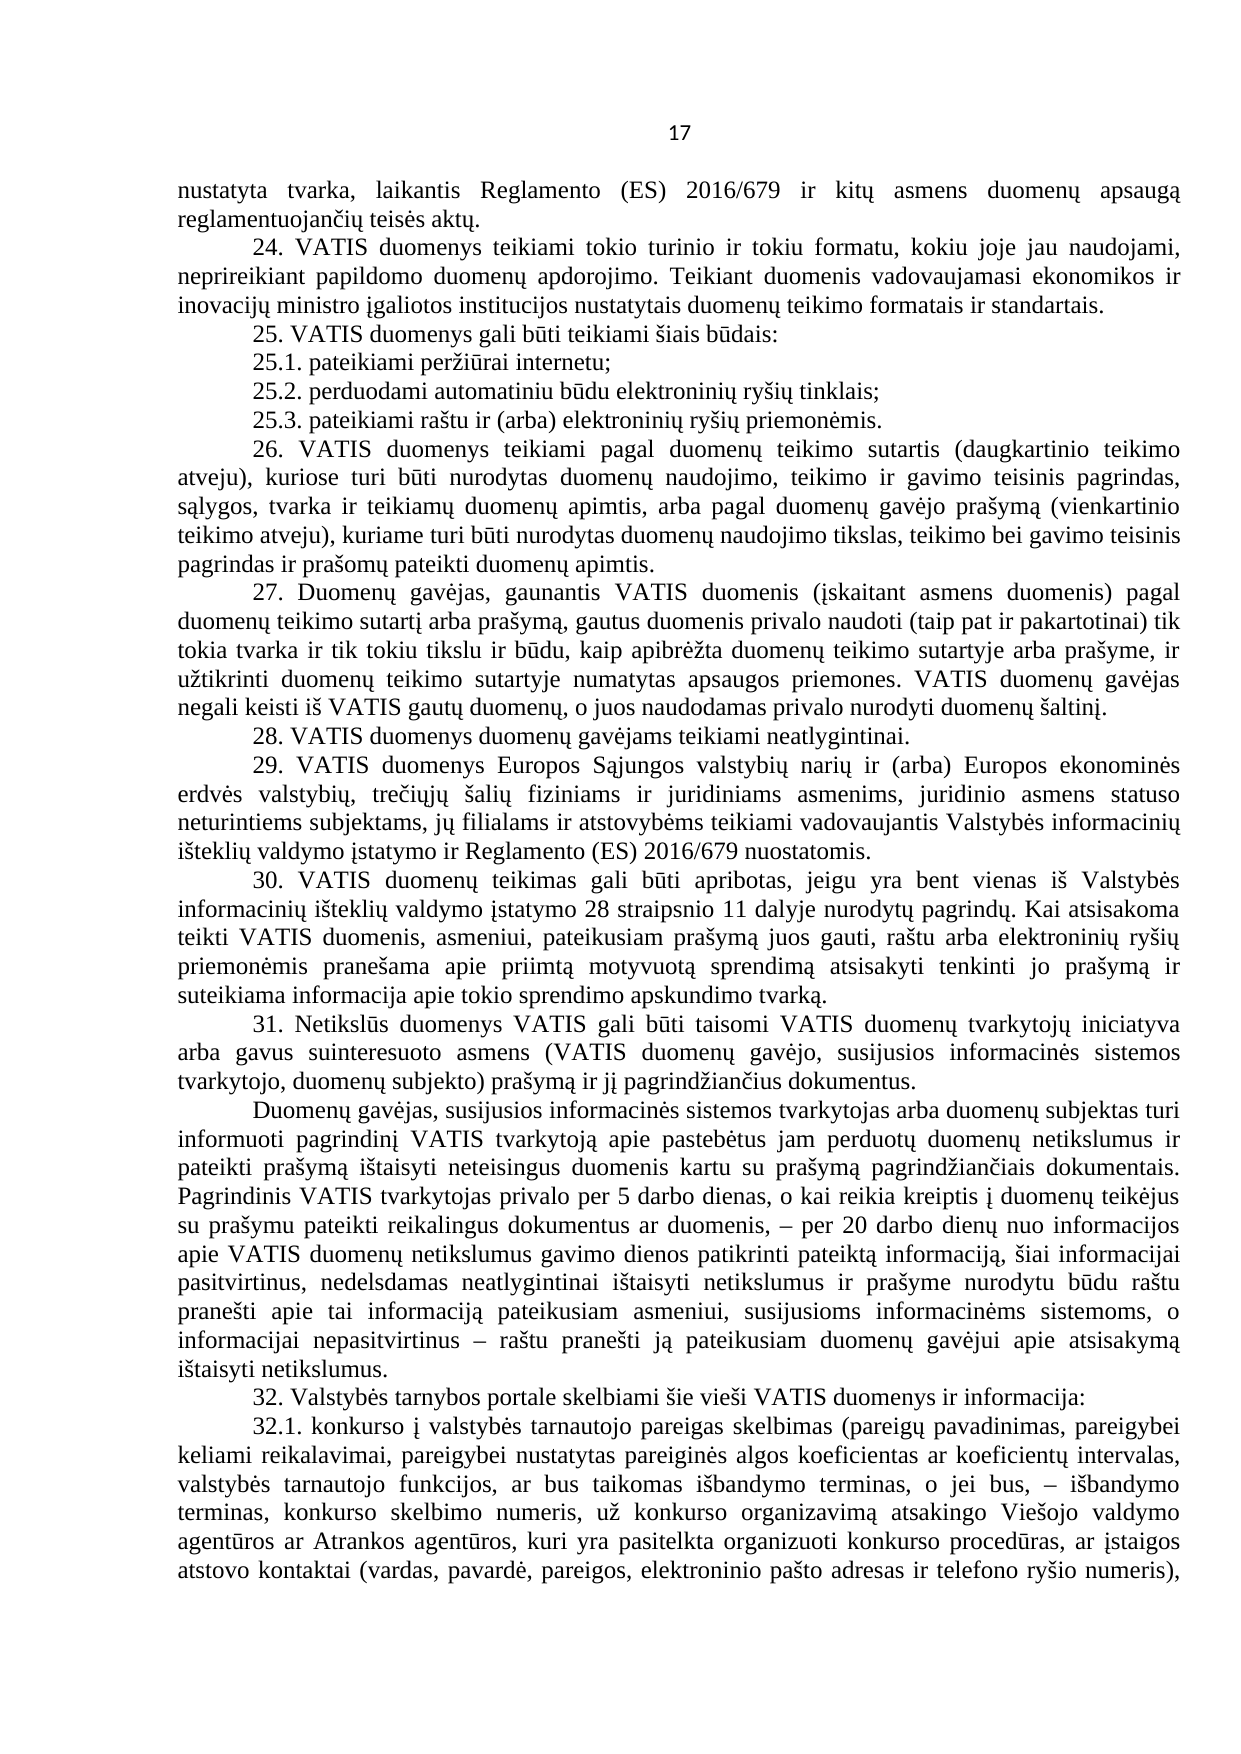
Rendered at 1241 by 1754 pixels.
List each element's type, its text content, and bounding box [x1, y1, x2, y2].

text 25.1. pateikiami peržiūrai internetu; [177, 347, 1181, 376]
text 31. Netikslūs duomenys VATIS gali būti taisomi VATIS duomenų tvarkytojų iniciatyva arba gavus suinteresuoto asmens (VATIS duomenų gavėjo, susijusios informacinės sistemos tvarkytojo, duomenų subjekto) prašymą ir jį pagrindžiančius dokumentus. [177, 1009, 1181, 1095]
text nustatyta tvarka, laikantis Reglamento (ES) 2016/679 ir kitų asmens duomenų apsaugą reglamentuojančių teisės aktų. [177, 175, 1181, 232]
text 25.3. pateikiami raštu ir (arba) elektroninių ryšių priemonėmis. [177, 405, 1181, 434]
text 25.2. perduodami automatiniu būdu elektroninių ryšių tinklais; [177, 376, 1181, 405]
text 30. VATIS duomenų teikimas gali būti apribotas, jeigu yra bent vienas iš Valstybės informacinių išteklių valdymo įstatymo 28 straipsnio 11 dalyje nurodytų pagrindų. Kai atsisakoma teikti VATIS duomenis, asmeniui, pateikusiam prašymą juos gauti, raštu arba elektroninių ryšių priemonėmis pranešama apie priimtą motyvuotą sprendimą atsisakyti tenkinti jo prašymą ir suteikiama informacija apie tokio sprendimo apskundimo tvarką. [177, 865, 1181, 1009]
text 32.1. konkurso į valstybės tarnautojo pareigas skelbimas (pareigų pavadinimas, pareigybei keliami reikalavimai, pareigybei nustatytas pareiginės algos koeficientas ar koeficientų intervalas, valstybės tarnautojo funkcijos, ar bus taikomas išbandymo terminas, o jei bus, – išbandymo terminas, konkurso skelbimo numeris, už konkurso organizavimą atsakingo Viešojo valdymo agentūros ar Atrankos agentūros, kuri yra pasitelkta organizuoti konkurso procedūras, ar įstaigos atstovo kontaktai (vardas, pavardė, pareigos, elektroninio pašto adresas ir telefono ryšio numeris), [177, 1411, 1181, 1584]
text 28. VATIS duomenys duomenų gavėjams teikiami neatlygintinai. [177, 721, 1181, 750]
text Duomenų gavėjas, susijusios informacinės sistemos tvarkytojas arba duomenų subjektas turi informuoti pagrindinį VATIS tvarkytoją apie pastebėtus jam perduotų duomenų netikslumus ir pateikti prašymą ištaisyti neteisingus duomenis kartu su prašymą pagrindžiančiais dokumentais. Pagrindinis VATIS tvarkytojas privalo per 5 darbo dienas, o kai reikia kreiptis į duomenų teikėjus su prašymu pateikti reikalingus dokumentus ar duomenis, – per 20 darbo dienų nuo informacijos apie VATIS duomenų netikslumus gavimo dienos patikrinti pateiktą informaciją, šiai informacijai pasitvirtinus, nedelsdamas neatlygintinai ištaisyti netikslumus ir prašyme nurodytu būdu raštu pranešti apie tai informaciją pateikusiam asmeniui, susijusioms informacinėms sistemoms, o informacijai nepasitvirtinus – raštu pranešti ją pateikusiam duomenų gavėjui apie atsisakymą ištaisyti netikslumus. [177, 1095, 1181, 1382]
text 26. VATIS duomenys teikiami pagal duomenų teikimo sutartis (daugkartinio teikimo atveju), kuriose turi būti nurodytas duomenų naudojimo, teikimo ir gavimo teisinis pagrindas, sąlygos, tvarka ir teikiamų duomenų apimtis, arba pagal duomenų gavėjo prašymą (vienkartinio teikimo atveju), kuriame turi būti nurodytas duomenų naudojimo tikslas, teikimo bei gavimo teisinis pagrindas ir prašomų pateikti duomenų apimtis. [177, 434, 1181, 577]
text 24. VATIS duomenys teikiami tokio turinio ir tokiu formatu, kokiu joje jau naudojami, neprireikiant papildomo duomenų apdorojimo. Teikiant duomenis vadovaujamasi ekonomikos ir inovacijų ministro įgaliotos institucijos nustatytais duomenų teikimo formatais ir standartais. [177, 232, 1181, 319]
text 27. Duomenų gavėjas, gaunantis VATIS duomenis (įskaitant asmens duomenis) pagal duomenų teikimo sutartį arba prašymą, gautus duomenis privalo naudoti (taip pat ir pakartotinai) tik tokia tvarka ir tik tokiu tikslu ir būdu, kaip apibrėžta duomenų teikimo sutartyje arba prašyme, ir užtikrinti duomenų teikimo sutartyje numatytas apsaugos priemones. VATIS duomenų gavėjas negali keisti iš VATIS gautų duomenų, o juos naudodamas privalo nurodyti duomenų šaltinį. [177, 577, 1181, 721]
text 32. Valstybės tarnybos portale skelbiami šie vieši VATIS duomenys ir informacija: [177, 1382, 1181, 1411]
text 25. VATIS duomenys gali būti teikiami šiais būdais: [177, 319, 1181, 347]
text 29. VATIS duomenys Europos Sąjungos valstybių narių ir (arba) Europos ekonominės erdvės valstybių, trečiųjų šalių fiziniams ir juridiniams asmenims, juridinio asmens statuso neturintiems subjektams, jų filialams ir atstovybėms teikiami vadovaujantis Valstybės informacinių išteklių valdymo įstatymo ir Reglamento (ES) 2016/679 nuostatomis. [177, 750, 1181, 865]
